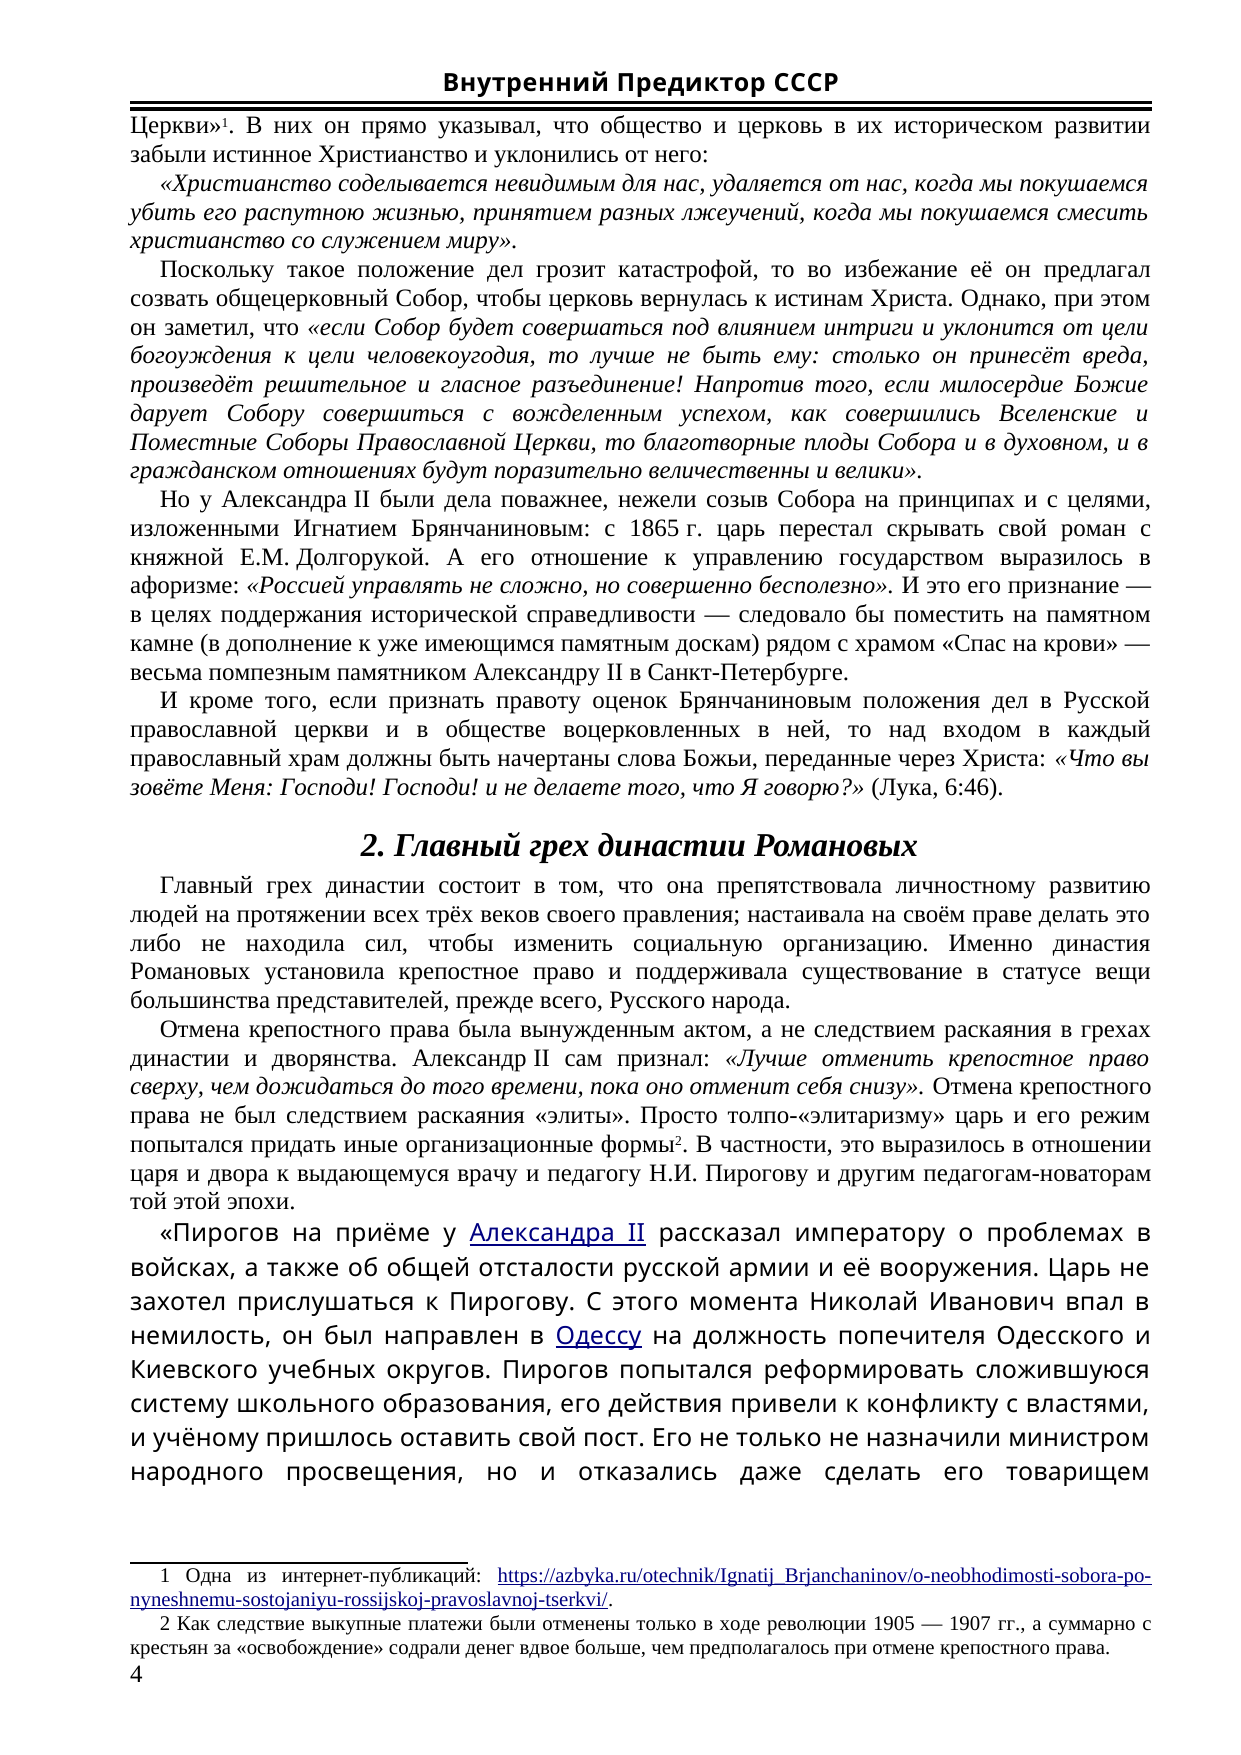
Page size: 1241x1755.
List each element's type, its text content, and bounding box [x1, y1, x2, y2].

text 1862 — 1866 гг. Епископ Игнатий Брянчанинов (ныне причислен к лику святых) написал записки «О необходимости Собора по нынешнему состоянию Российской Православной Церкви». В них он прямо указывал, что общество и церковь в их историческом развитии забыли истинное Христианство и уклонились от него: [130, 111, 1152, 168]
text Отмена крепостного права была вынужденным актом, а не следствием раскаяния в грехах династии и дворянства. Александр II сам признал: «Лучше отменить крепостное право сверху, чем дожидаться до того времени, пока оно отменит себя снизу». Отмена крепостного права не был следствием раскаяния «элиты». Просто толпо-«элитаризму» царь и его режим попытался придать иные организационные формы. В частности, это выразилось в отношении царя и двора к выдающемуся врачу и педагогу Н.И. Пирогову и другим педагогам-новаторам той этой эпохи. [130, 1014, 1152, 1215]
text И кроме того, если признать правоту оценок Брянчаниновым положения дел в Русской православной церкви и в обществе воцерковленных в ней, то над входом в каждый православный храм должны быть начертаны слова Божьи, переданные через Христа: «Что вы зовёте Меня: Господи! Господи! и не делаете того, что Я говорю?» (Лука, 6:46). [130, 686, 1152, 801]
text Главный грех династии состоит в том, что она препятствовала личностному развитию людей на протяжении всех трёх веков своего правления; настаивала на своём праве делать это либо не находила сил, чтобы изменить социальную организацию. Именно династия Романовых установила крепостное право и поддерживала существование в статусе вещи большинства представителей, прежде всего, Русского народа. [130, 870, 1152, 1014]
text Одна из интернет-публикаций: https://azbyka.ru/otechnik/Ignatij_Brjanchaninov/o-neobhodimosti-sobora-po-nyneshnemu-sostojaniyu-rossijskoj-pravoslavnoj-tserkvi/. [130, 1563, 1152, 1611]
subtitle 2. Главный грех династии Романовых [130, 826, 1152, 864]
text «Христианство соделывается невидимым для нас, удаляется от нас, когда мы покушаемся убить его распутною жизнью, принятием разных лжеучений, когда мы покушаемся смесить христианство со служением миру». [130, 168, 1152, 254]
text Но у Александра II были дела поважнее, нежели созыв Собора на принципах и с целями, изложенными Игнатием Брянчаниновым: с 1865 г. царь перестал скрывать свой роман с княжной Е.М. Долгорукой. А его отношение к управлению государством выразилось в афоризме: «Россией управлять не сложно, но совершенно бесполезно». И это его признание — в целях поддержания исторической справедливости — следовало бы поместить на памятном камне (в дополнение к уже имеющимся памятным доскам) рядом с храмом «Спас на крови» — весьма помпезным памятником Александру II в Санкт-Петербурге. [130, 484, 1152, 686]
text Поскольку такое положение дел грозит катастрофой, то во избежание её он предлагал созвать общецерковный Собор, чтобы церковь вернулась к истинам Христа. Однако, при этом он заметил, что «если Собор будет совершаться под влиянием интриги и уклонится от цели богоуждения к цели человекоугодия, то лучше не быть ему: столько он принесёт вреда, произведёт решительное и гласное разъединение! Напротив того, если милосердие Божие дарует Собору совершиться с вожделенным успехом, как совершились Вселенские и Поместные Соборы Православной Церкви, то благотворные плоды Собора и в духовном, и в гражданском отношениях будут поразительно величественны и велики». [130, 254, 1152, 484]
text «Пирогов на приёме у Александра II рассказал императору о проблемах в войсках, а также об общей отсталости русской армии и её вооружения. Царь не захотел прислушаться к Пирогову. С этого момента Николай Иванович впал в немилость, он был направлен в Одессу на должность попечителя Одесского и Киевского учебных округов. Пирогов попытался реформировать сложившуюся систему школьного образования, его действия привели к конфликту с властями, и учёному пришлось оставить свой пост. Его не только не назначили министром народного просвещения, но и отказались даже сделать его товарищем [130, 1215, 1152, 1488]
text Как следствие выкупные платежи были отменены только в ходе революции 1905 — 1907 гг., а суммарно с крестьян за «освобождение» содрали денег вдвое больше, чем предполагалось при отмене крепостного права. [130, 1611, 1152, 1659]
